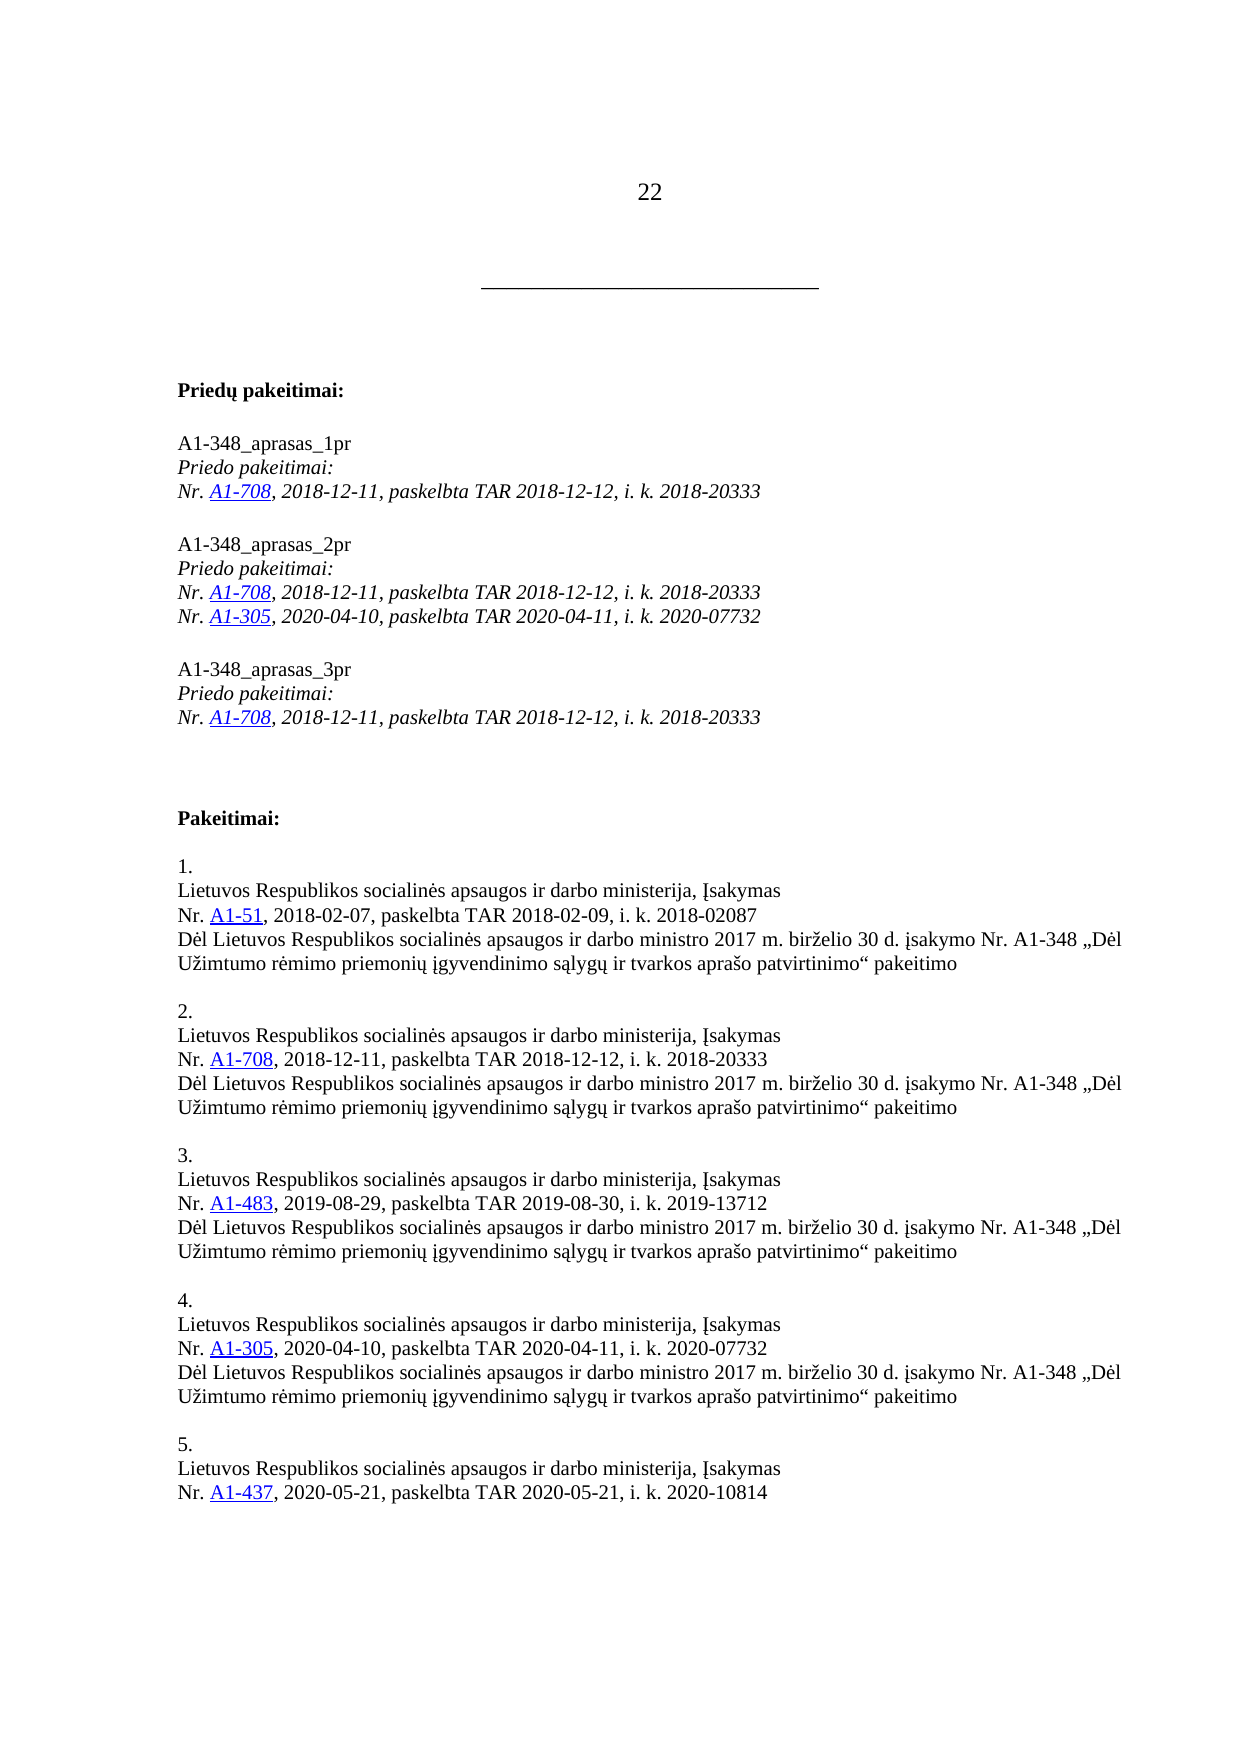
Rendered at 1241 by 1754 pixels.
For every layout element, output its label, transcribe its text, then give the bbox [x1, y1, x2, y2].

text 3. [177, 1143, 1122, 1167]
text 4. [177, 1287, 1122, 1312]
text Lietuvos Respublikos socialinės apsaugos ir darbo ministerija, Įsakymas [177, 878, 1122, 902]
text 1. [177, 854, 1122, 878]
text Priedų pakeitimai: [177, 378, 1122, 402]
text Dėl Lietuvos Respublikos socialinės apsaugos ir darbo ministro 2017 m. birželio 30 d. įsakymo Nr. A1-348 „Dėl Užimtumo rėmimo priemonių įgyvendinimo sąlygų ir tvarkos aprašo patvirtinimo“ pakeitimo [177, 1071, 1122, 1119]
text Lietuvos Respublikos socialinės apsaugos ir darbo ministerija, Įsakymas [177, 1023, 1122, 1047]
text Lietuvos Respublikos socialinės apsaugos ir darbo ministerija, Įsakymas [177, 1167, 1122, 1191]
text Nr. A1-51, 2018-02-07, paskelbta TAR 2018-02-09, i. k. 2018-02087 [177, 902, 1122, 927]
text A1-348_aprasas_3pr [177, 657, 1122, 681]
text Nr. A1-708, 2018-12-11, paskelbta TAR 2018-12-12, i. k. 2018-20333 [177, 479, 1122, 503]
text Dėl Lietuvos Respublikos socialinės apsaugos ir darbo ministro 2017 m. birželio 30 d. įsakymo Nr. A1-348 „Dėl Užimtumo rėmimo priemonių įgyvendinimo sąlygų ir tvarkos aprašo patvirtinimo“ pakeitimo [177, 927, 1122, 975]
text 2. [177, 999, 1122, 1023]
text Lietuvos Respublikos socialinės apsaugos ir darbo ministerija, Įsakymas [177, 1312, 1122, 1336]
text ___________________________ [177, 263, 1122, 292]
text Nr. A1-708, 2018-12-11, paskelbta TAR 2018-12-12, i. k. 2018-20333 [177, 705, 1122, 729]
text Lietuvos Respublikos socialinės apsaugos ir darbo ministerija, Įsakymas [177, 1456, 1122, 1480]
text Priedo pakeitimai: [177, 681, 1122, 705]
text Nr. A1-305, 2020-04-10, paskelbta TAR 2020-04-11, i. k. 2020-07732 [177, 1336, 1122, 1360]
text Priedo pakeitimai: [177, 455, 1122, 479]
text Nr. A1-305, 2020-04-10, paskelbta TAR 2020-04-11, i. k. 2020-07732 [177, 604, 1122, 628]
text Priedo pakeitimai: [177, 556, 1122, 580]
text Dėl Lietuvos Respublikos socialinės apsaugos ir darbo ministro 2017 m. birželio 30 d. įsakymo Nr. A1-348 „Dėl Užimtumo rėmimo priemonių įgyvendinimo sąlygų ir tvarkos aprašo patvirtinimo“ pakeitimo [177, 1215, 1122, 1263]
text Nr. A1-708, 2018-12-11, paskelbta TAR 2018-12-12, i. k. 2018-20333 [177, 1047, 1122, 1071]
text Pakeitimai: [177, 806, 1122, 830]
text A1-348_aprasas_1pr [177, 431, 1122, 455]
text 5. [177, 1432, 1122, 1456]
text A1-348_aprasas_2pr [177, 532, 1122, 556]
text Nr. A1-437, 2020-05-21, paskelbta TAR 2020-05-21, i. k. 2020-10814 [177, 1480, 1122, 1504]
text Dėl Lietuvos Respublikos socialinės apsaugos ir darbo ministro 2017 m. birželio 30 d. įsakymo Nr. A1-348 „Dėl Užimtumo rėmimo priemonių įgyvendinimo sąlygų ir tvarkos aprašo patvirtinimo“ pakeitimo [177, 1360, 1122, 1408]
text Nr. A1-708, 2018-12-11, paskelbta TAR 2018-12-12, i. k. 2018-20333 [177, 580, 1122, 604]
text Nr. A1-483, 2019-08-29, paskelbta TAR 2019-08-30, i. k. 2019-13712 [177, 1191, 1122, 1215]
